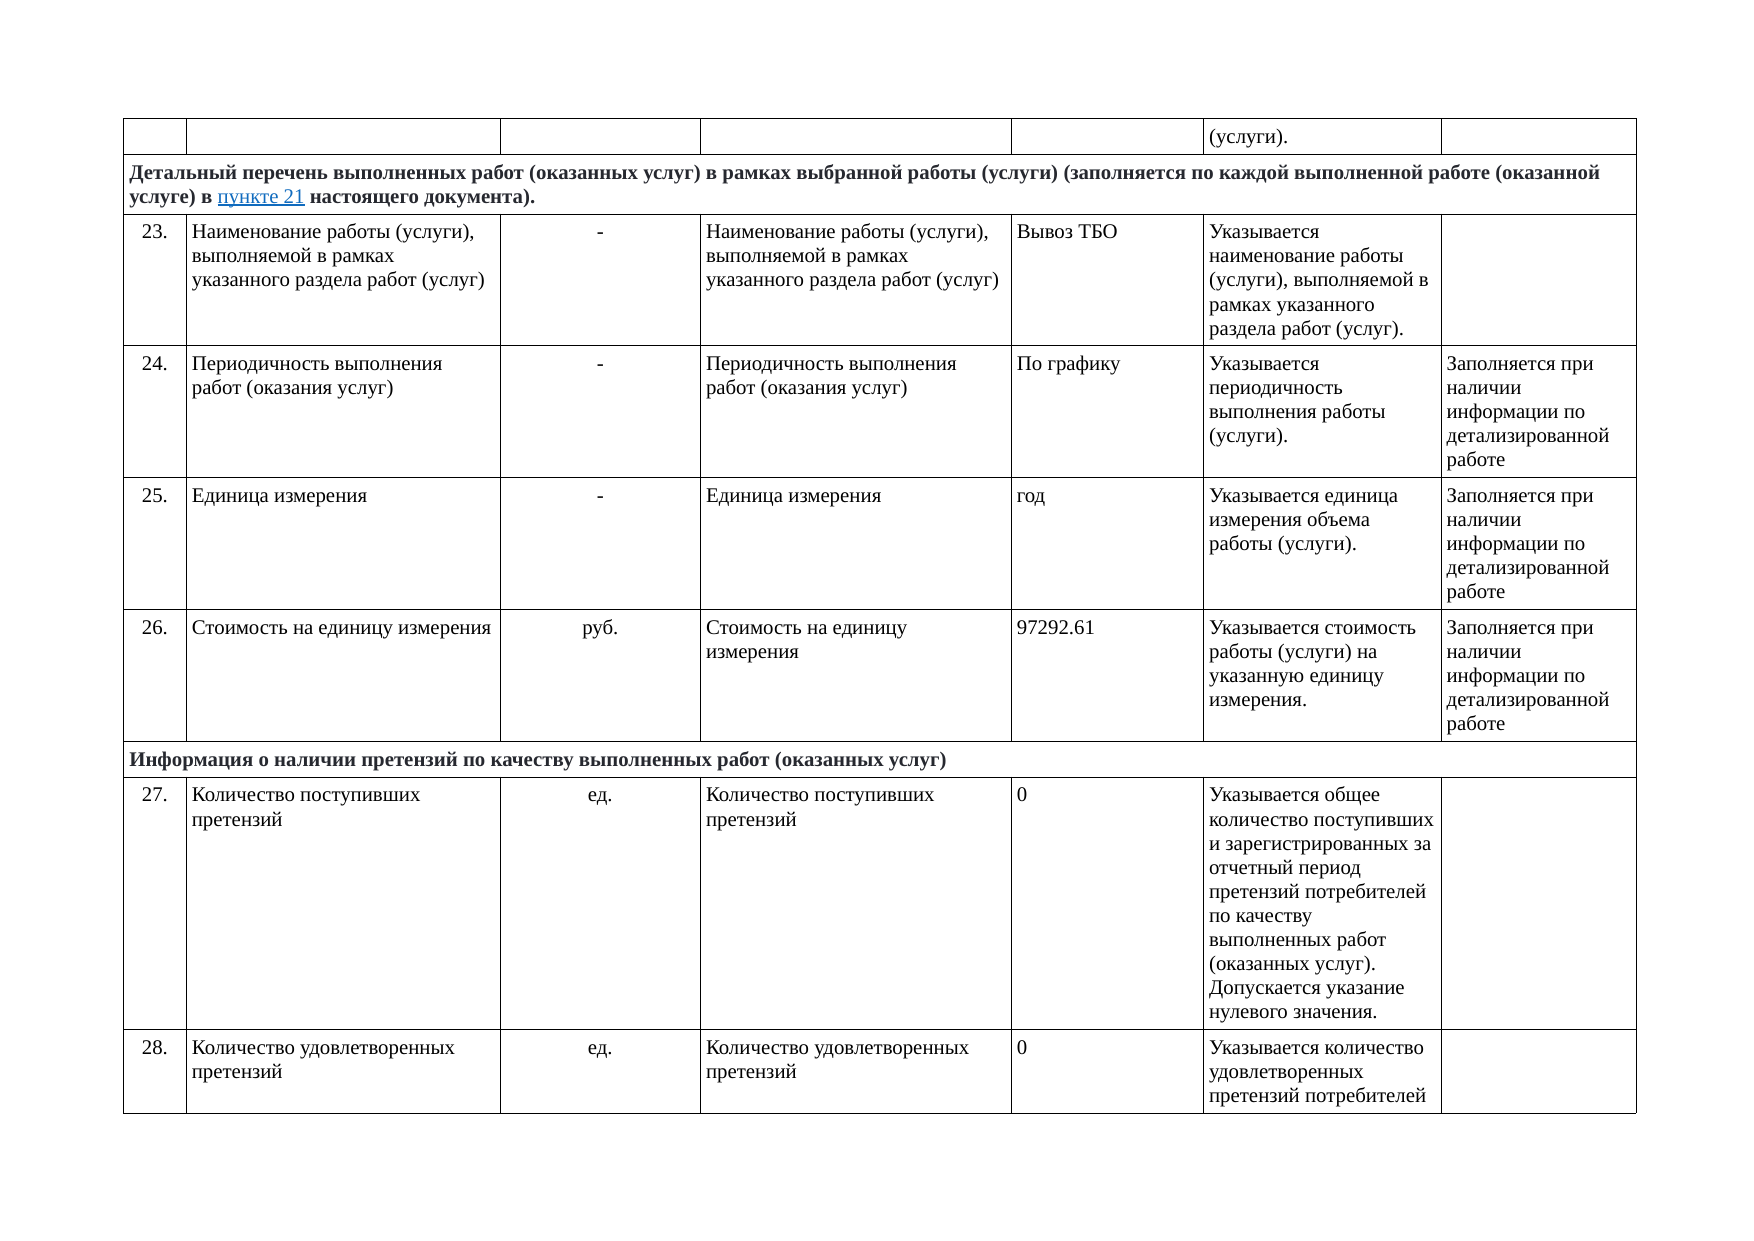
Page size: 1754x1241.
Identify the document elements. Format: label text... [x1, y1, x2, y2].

table_cell [187, 119, 500, 154]
table_cell Вывоз ТБО [1012, 215, 1203, 345]
table_cell 97292,61 [1012, 610, 1203, 741]
table_cell Указывается количество удовлетворенных претензий потребителей [1204, 1030, 1441, 1112]
table_cell [501, 119, 700, 154]
table_cell Указывается общее количество поступивших и зарегистрированных за отчетный период претензий потребителей по качеству выполненных работ (оказанных услуг). Допускается указание нулевого значения. [1204, 778, 1441, 1029]
table_cell - [501, 478, 700, 609]
table_cell - [501, 346, 700, 477]
table_cell 25. [124, 478, 186, 609]
table_cell [701, 119, 1011, 154]
table_cell Количество поступивших претензий [701, 778, 1011, 1029]
table_cell год [1012, 478, 1203, 609]
table_cell Стоимость на единицу измерения [187, 610, 500, 741]
table_cell Периодичность выполнения работ (оказания услуг) [701, 346, 1011, 477]
table_cell Количество удовлетворенных претензий [187, 1030, 500, 1112]
table_cell [1442, 119, 1636, 154]
table_cell Указывается единица измерения объема работы (услуги). [1204, 478, 1441, 609]
table_cell [1442, 778, 1636, 1029]
table_cell Единица измерения [701, 478, 1011, 609]
table_cell По графику [1012, 346, 1203, 477]
table_cell Наименование работы (услуги), выполняемой в рамках указанного раздела работ (услуг) [187, 215, 500, 345]
table_cell Детальный перечень выполненных работ (оказанных услуг) в рамках выбранной работы (услуги) (заполняется по каждой выполненной работе (оказанной услуге) в пункте 21 настоящего документа). [124, 155, 1636, 213]
table_cell [1442, 1030, 1636, 1112]
table_cell - [501, 215, 700, 345]
table_cell 24. [124, 346, 186, 477]
table_cell 27. [124, 778, 186, 1029]
table_cell Стоимость на единицу измерения [701, 610, 1011, 741]
table_cell 97292,61 [1012, 119, 1203, 154]
table_cell Заполняется при наличии информации по детализированной работе [1442, 610, 1636, 741]
table_cell (услуги). [1204, 119, 1441, 154]
table_cell Наименование работы (услуги), выполняемой в рамках указанного раздела работ (услуг) [701, 215, 1011, 345]
table_cell Указывается периодичность выполнения работы (услуги). [1204, 346, 1441, 477]
table_cell 26. [124, 610, 186, 741]
table_cell Количество удовлетворенных претензий [701, 1030, 1011, 1112]
table_cell 0 [1012, 778, 1203, 1029]
table_cell руб. [501, 610, 700, 741]
table_cell [124, 119, 186, 154]
table_cell Информация о наличии претензий по качеству выполненных работ (оказанных услуг) [124, 742, 1636, 777]
table_cell Указывается наименование работы (услуги), выполняемой в рамках указанного раздела работ (услуг). [1204, 215, 1441, 345]
table_cell Количество поступивших претензий [187, 778, 500, 1029]
table_cell Единица измерения [187, 478, 500, 609]
table_cell Заполняется при наличии информации по детализированной работе [1442, 346, 1636, 477]
table_cell [1442, 215, 1636, 345]
table_cell Периодичность выполнения работ (оказания услуг) [187, 346, 500, 477]
table_cell 23. [124, 215, 186, 345]
table_cell ед. [501, 778, 700, 1029]
table_cell 28. [124, 1030, 186, 1112]
table_cell ед. [501, 1030, 700, 1112]
table_cell Заполняется при наличии информации по детализированной работе [1442, 478, 1636, 609]
table_cell 0 [1012, 1030, 1203, 1112]
table_cell Указывается стоимость работы (услуги) на указанную единицу измерения. [1204, 610, 1441, 741]
